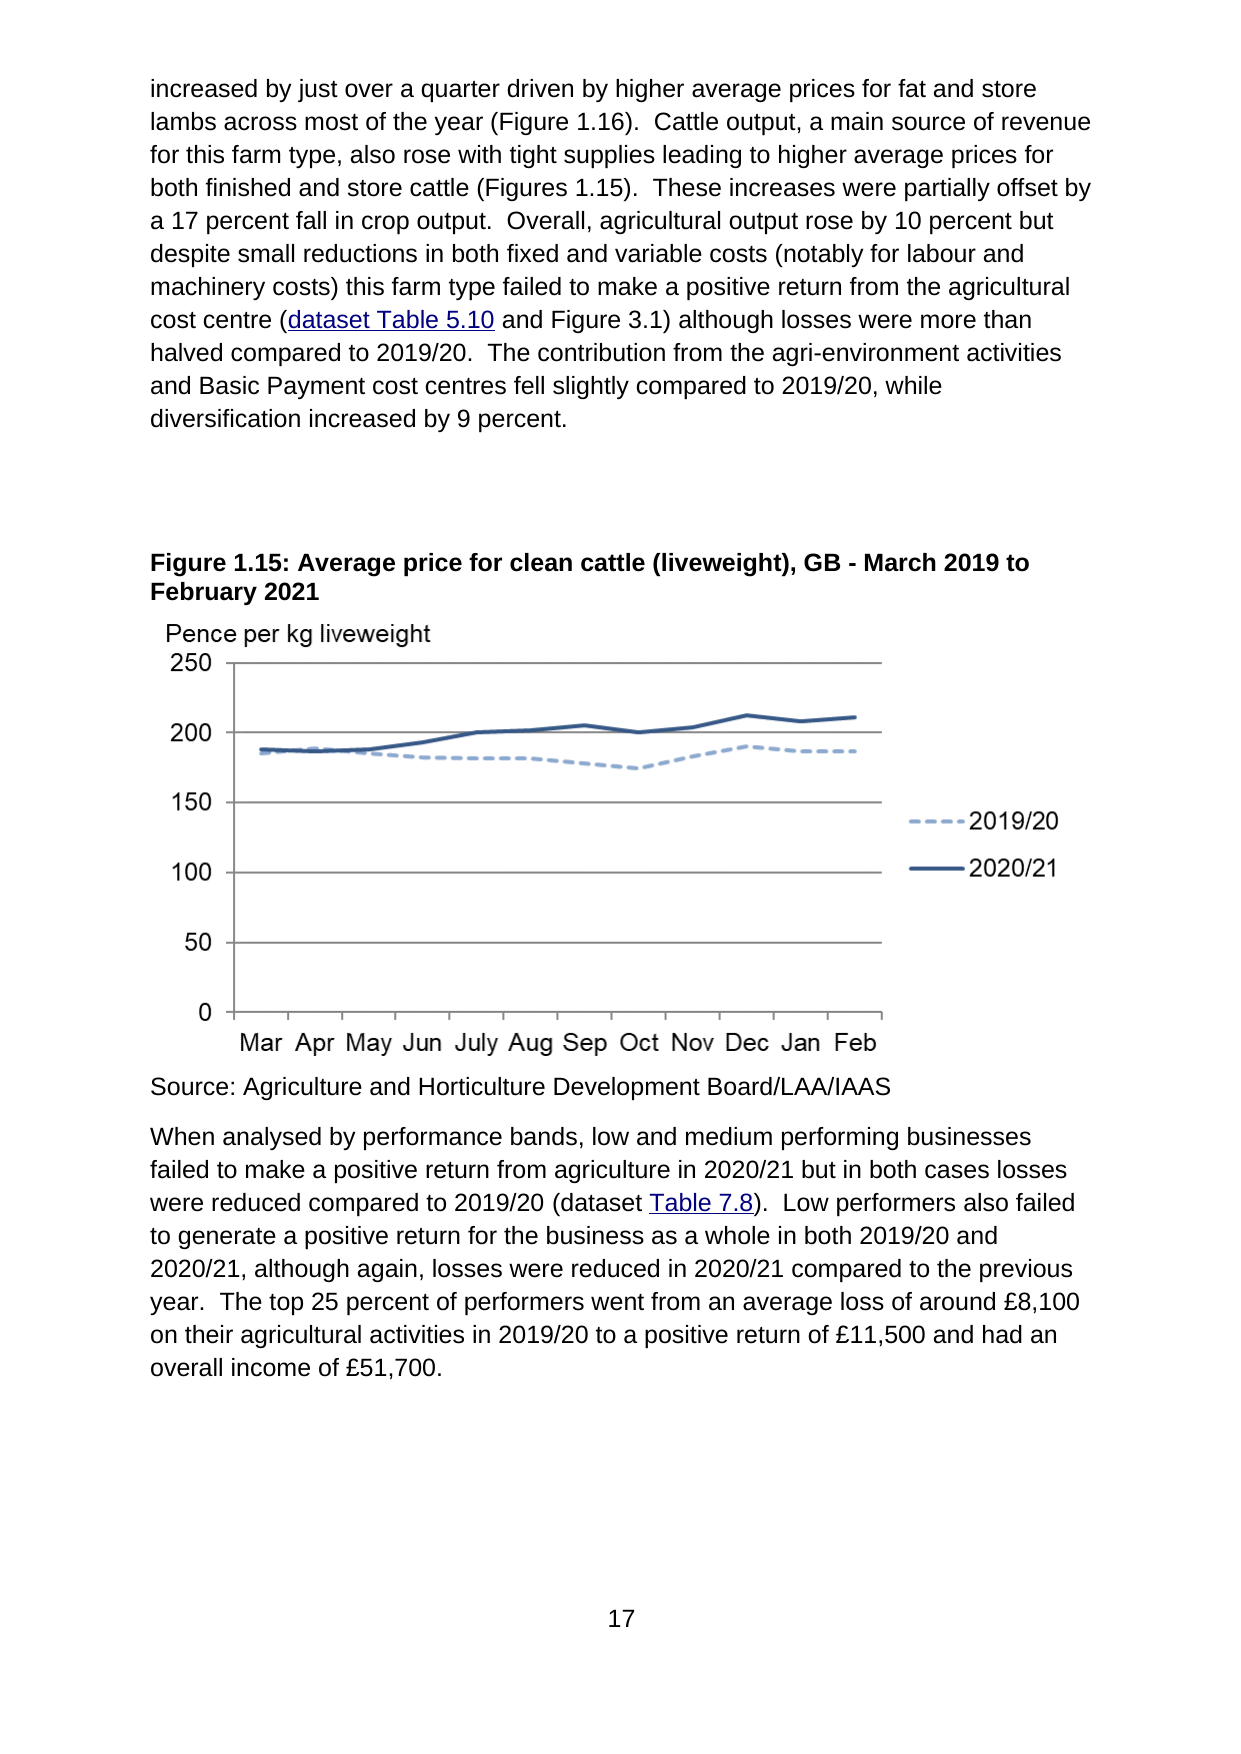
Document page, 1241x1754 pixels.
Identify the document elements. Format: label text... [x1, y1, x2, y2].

subtitle Figure 1.15: Average price for clean cattle (liveweight), GB - March 2019 to February 2021 [150, 548, 1093, 606]
text increased by just over a quarter driven by higher average prices for fat and store lambs across most of the year (Figure 1.16). Cattle output, a main source of revenue for this farm type, also rose with tight supplies leading to higher average prices for both finished and store cattle (Figures 1.15). These increases were partially offset by a 17 percent fall in crop output. Overall, agricultural output rose by 10 percent but despite small reductions in both fixed and variable costs (notably for labour and machinery costs) this farm type failed to make a positive return from the agricultural cost centre (dataset Table 5.10 and Figure 3.1) although losses were more than halved compared to 2019/20. The contribution from the agri-environment activities and Basic Payment cost centres fell slightly compared to 2019/20, while diversification increased by 9 percent. [150, 74, 1093, 433]
text Source: Agriculture and Horticulture Development Board/LAA/IAAS [150, 1072, 1093, 1101]
text When analysed by performance bands, low and medium performing businesses failed to make a positive return from agriculture in 2020/21 but in both cases losses were reduced compared to 2019/20 (dataset Table 7.8). Low performers also failed to generate a positive return for the business as a whole in both 2019/20 and 2020/21, although again, losses were reduced in 2020/21 compared to the previous year. The top 25 percent of performers went from an average loss of around £8,100 on their agricultural activities in 2019/20 to a positive return of £11,500 and had an overall income of £51,700. [150, 1122, 1093, 1382]
